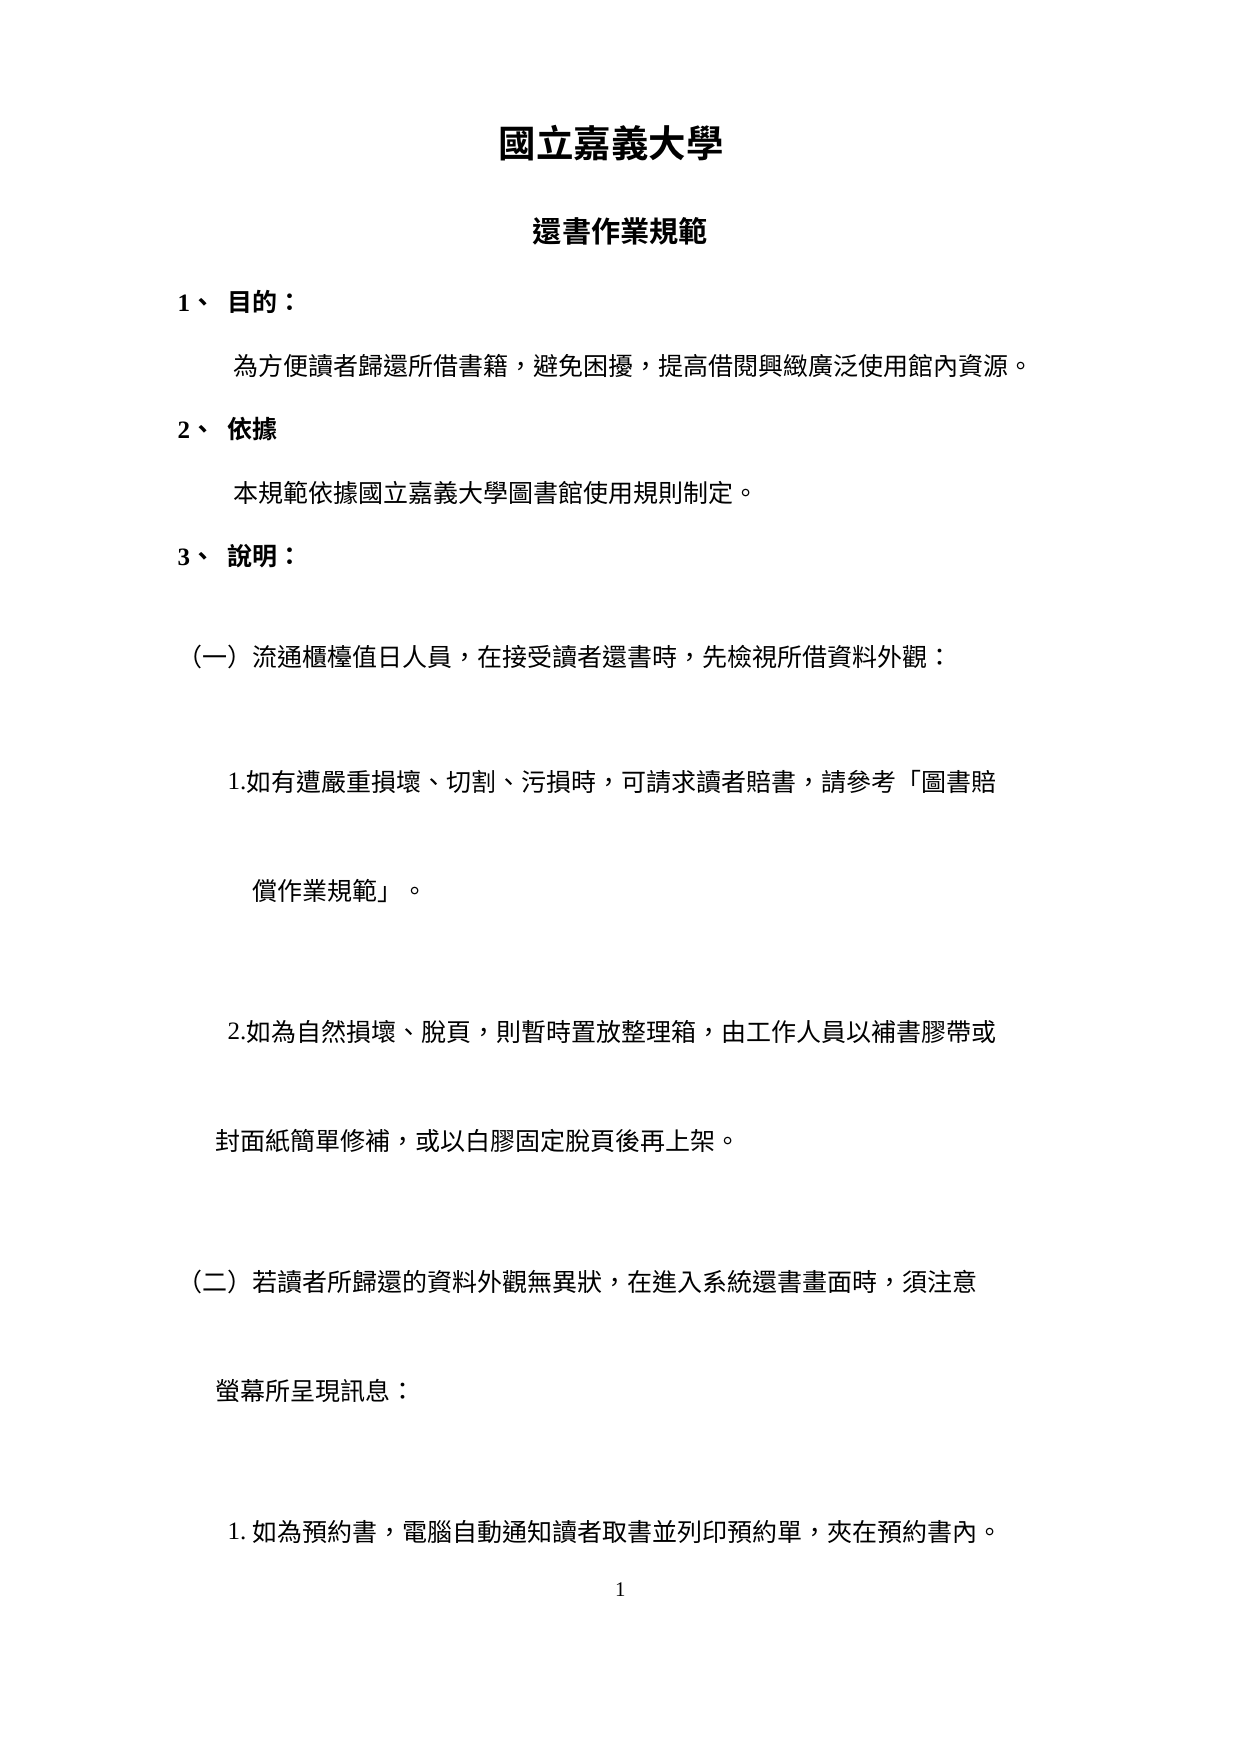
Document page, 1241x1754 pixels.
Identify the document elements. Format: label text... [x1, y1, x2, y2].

text 國立嘉義大學 [177, 114, 1063, 168]
text 還書作業規範 [177, 209, 1063, 251]
text 2.如為自然損壞、脫頁，則暫時置放整理箱，由工作人員以補書膠帶或 封面紙簡單修補，或以白膠固定脫頁後再上架。 [177, 989, 1063, 1161]
text （一）流通櫃檯值日人員，在接受讀者還書時，先檢視所借資料外觀： [177, 614, 1063, 676]
text 1. 如為預約書，電腦自動通知讀者取書並列印預約單，夾在預約書內。 [227, 1489, 1117, 1551]
list 說明： [177, 537, 1063, 573]
list 目的： [177, 283, 1063, 319]
text （二）若讀者所歸還的資料外觀無異狀，在進入系統還書畫面時，須注意 螢幕所呈現訊息： [177, 1239, 1063, 1411]
text 本規範依據國立嘉義大學圖書館使用規則制定。 [177, 473, 1063, 509]
text 為方便讀者歸還所借書籍，避免困擾，提高借閱興緻廣泛使用館內資源。 [177, 346, 1063, 382]
list 依據 [177, 410, 1063, 446]
text 1.如有遭嚴重損壞、切割、污損時，可請求讀者賠書，請參考「圖書賠 償作業規範」。 [177, 739, 1063, 911]
